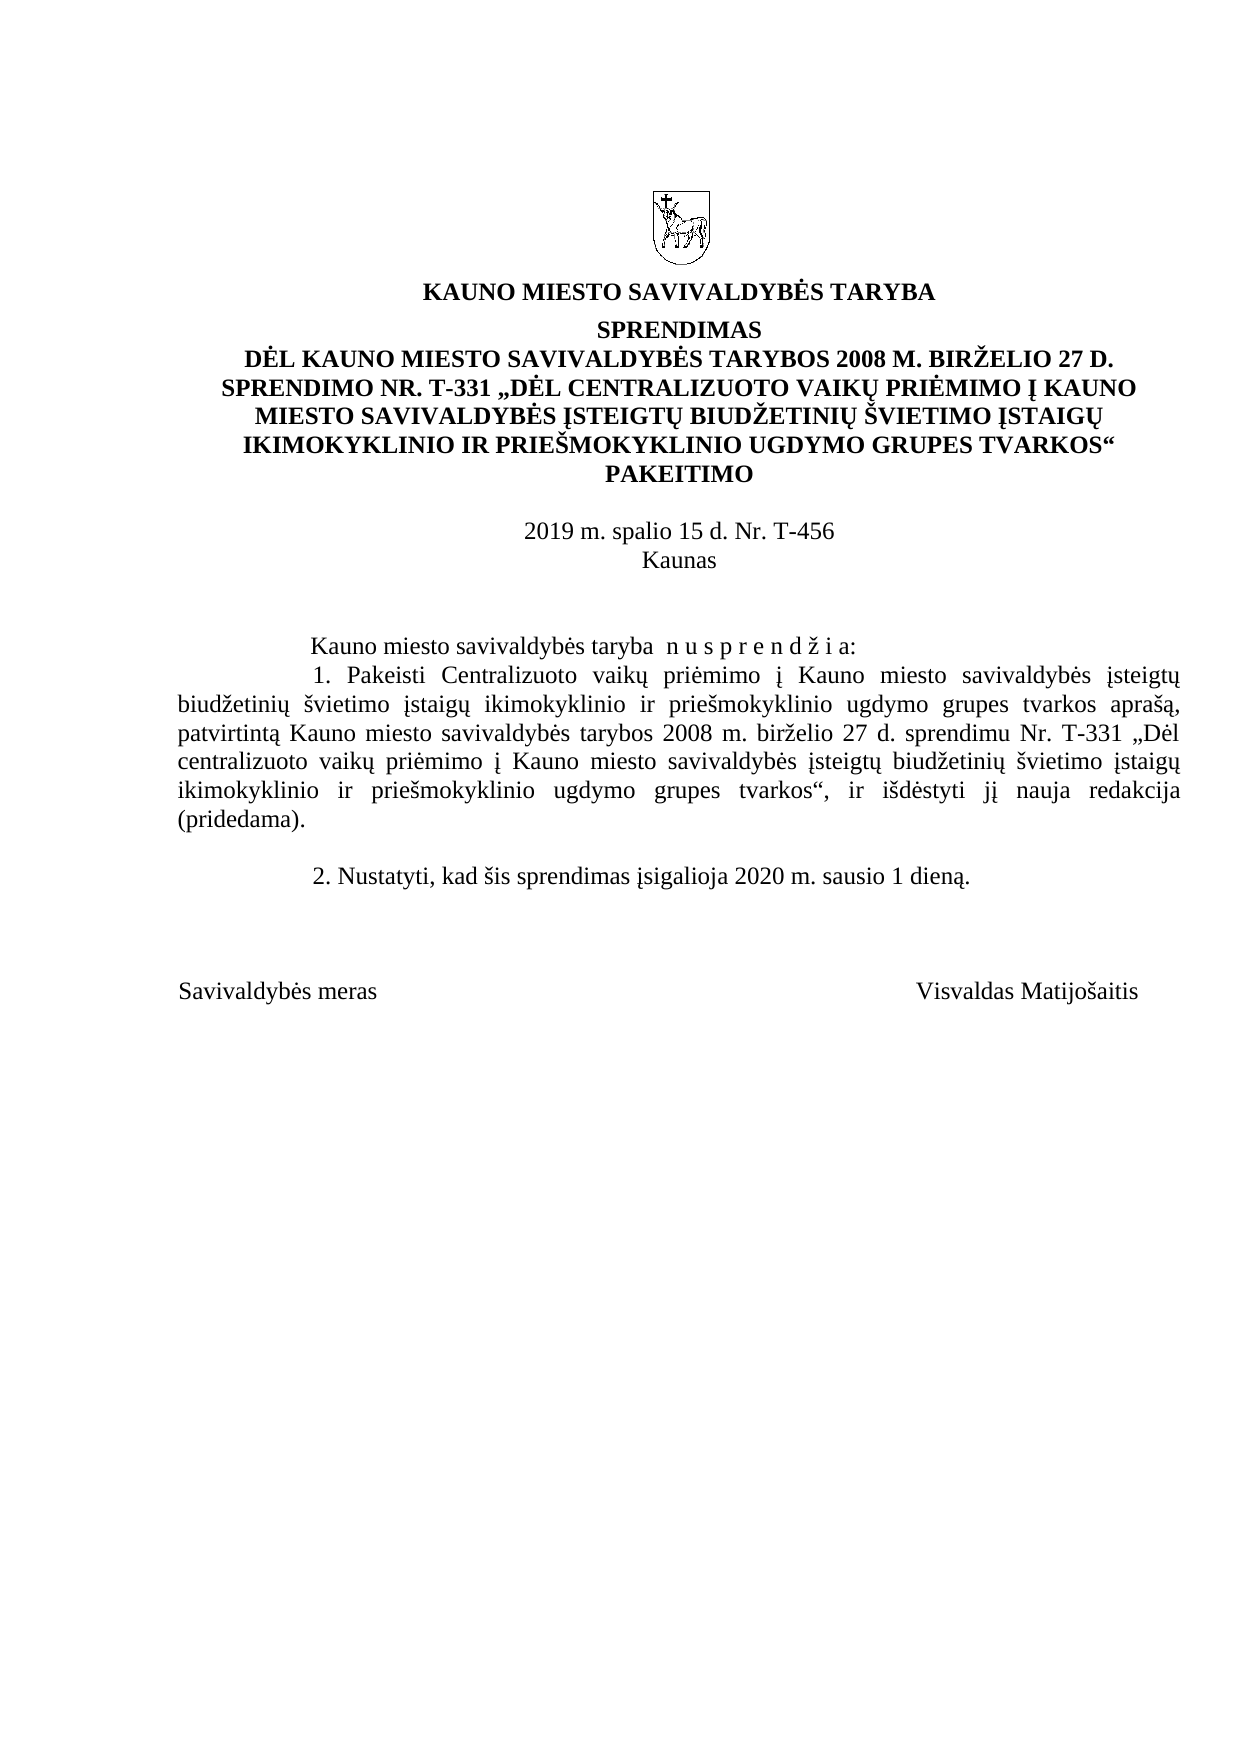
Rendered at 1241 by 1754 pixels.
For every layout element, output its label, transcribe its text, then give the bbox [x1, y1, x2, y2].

text KAUNO MIESTO SAVIVALDYBĖS TARYBA [177, 277, 1181, 306]
text 1. Pakeisti Centralizuoto vaikų priėmimo į Kauno miesto savivaldybės įsteigtų biudžetinių švietimo įstaigų ikimokyklinio ir priešmokyklinio ugdymo grupes tvarkos aprašą, patvirtintą Kauno miesto savivaldybės tarybos 2008 m. birželio 27 d. sprendimu Nr. T-331 „Dėl centralizuoto vaikų priėmimo į Kauno miesto savivaldybės įsteigtų biudžetinių švietimo įstaigų ikimokyklinio ir priešmokyklinio ugdymo grupes tvarkos“, ir išdėstyti jį nauja redakcija (pridedama). [177, 660, 1181, 833]
text DĖL KAUNO MIESTO SAVIVALDYBĖS TARYBOS 2008 M. BIRŽELIO 27 D. SPRENDIMO NR. T-331 „DĖL CENTRALIZUOTO VAIKŲ PRIĖMIMO Į KAUNO MIESTO SAVIVALDYBĖS ĮSTEIGTŲ BIUDŽETINIŲ ŠVIETIMO ĮSTAIGŲ IKIMOKYKLINIO IR PRIEŠMOKYKLINIO UGDYMO GRUPES TVARKOS“ PAKEITIMO [177, 344, 1181, 488]
text 2019 m. spalio 15 d. Nr. T-456 [177, 516, 1181, 545]
text 2. Nustatyti, kad šis sprendimas įsigalioja 2020 m. sausio 1 dieną. [177, 861, 1181, 890]
text Savivaldybės meras Visvaldas Matijošaitis [178, 976, 1181, 1005]
text Kaunas [177, 545, 1181, 574]
text SPRENDIMAS [177, 315, 1181, 344]
text Kauno miesto savivaldybės taryba n u s p r e n d ž i a: [177, 631, 1181, 660]
